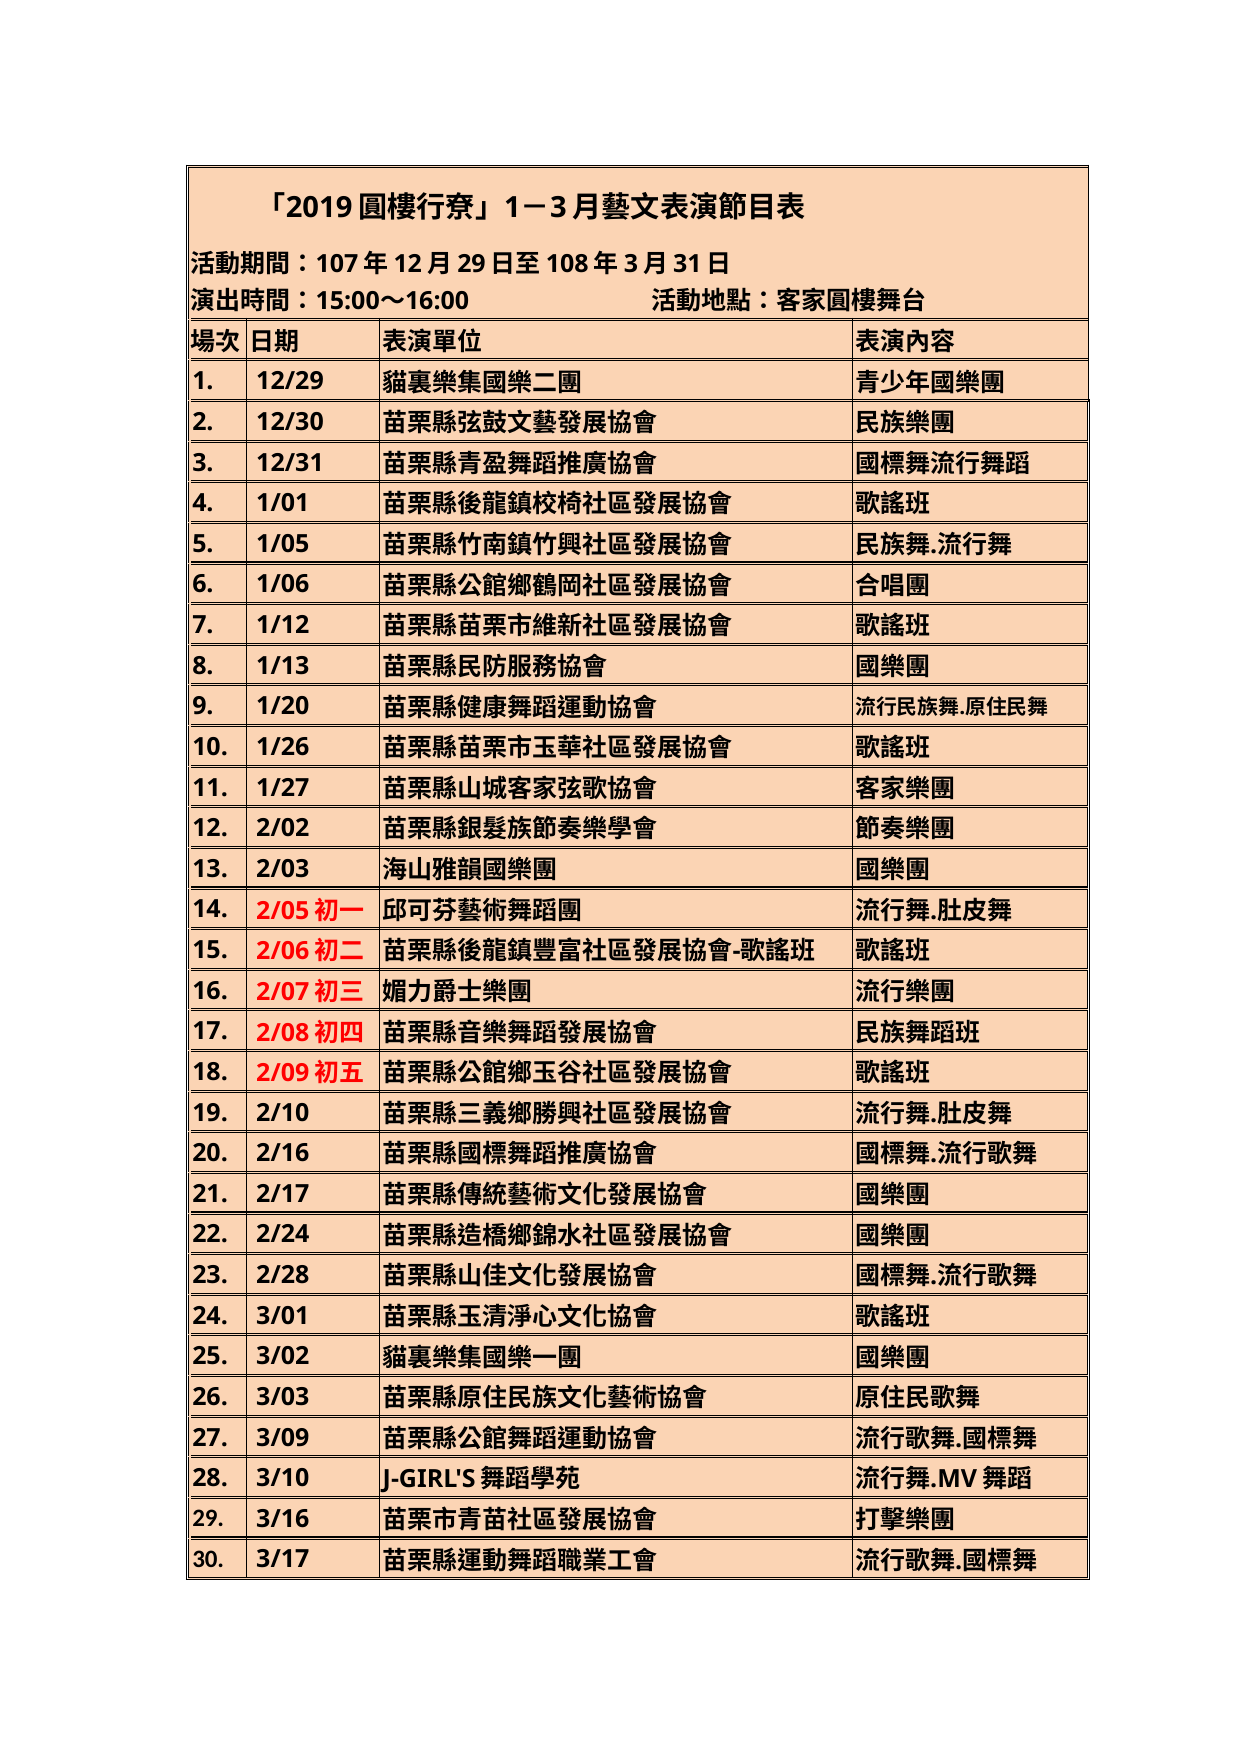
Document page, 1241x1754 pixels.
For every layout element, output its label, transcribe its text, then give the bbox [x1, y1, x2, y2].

table_cell 1/20 [247, 686, 379, 724]
table_cell [188, 724, 246, 764]
table_cell [189, 1211, 246, 1252]
table_cell 苗栗縣苗栗市維新社區發展協會 [380, 605, 852, 643]
table_cell [188, 805, 246, 846]
table_cell 流行舞.肚皮舞 [853, 1093, 1087, 1130]
table_cell 表演單位 [380, 321, 852, 358]
table_cell 苗栗縣後龍鎮豐富社區發展協會-歌謠班 [380, 930, 852, 968]
table_cell 貓裏樂集國樂一團 [380, 1336, 852, 1374]
table_cell [189, 846, 246, 886]
table_cell [189, 1496, 246, 1536]
table_cell 青少年國樂團 [853, 361, 1088, 399]
table_cell 苗栗縣山佳文化發展協會 [380, 1255, 852, 1293]
table_cell [189, 1536, 246, 1577]
table_cell 國樂團 [853, 849, 1087, 886]
table_cell [189, 1090, 246, 1130]
table_cell 苗栗縣健康舞蹈運動協會 [380, 686, 852, 724]
table_cell 苗栗縣三義鄉勝興社區發展協會 [380, 1093, 852, 1130]
table_cell 3/03 [247, 1377, 379, 1414]
table_cell 合唱團 [853, 565, 1087, 602]
table_cell 流行歌舞.國標舞 [853, 1418, 1087, 1455]
table_cell 歌謠班 [853, 1296, 1087, 1333]
table_header 「2019圓樓行尞」1－3月藝文表演節目表 活動期間：107年12月29日至108年3月31日 演出時間：15:00～16:00 活動地點：客家圓樓舞台 [189, 168, 1088, 318]
table_cell 節奏樂團 [853, 808, 1087, 846]
table_cell 2/03 [247, 849, 379, 886]
table_cell [189, 1293, 246, 1333]
table_cell 海山雅韻國樂團 [380, 849, 852, 886]
table_cell [188, 1252, 246, 1293]
table_cell 2/16 [247, 1133, 379, 1171]
table_cell 苗栗縣音樂舞蹈發展協會 [380, 1011, 852, 1049]
table_cell 苗栗縣原住民族文化藝術協會 [380, 1377, 852, 1414]
table_cell 2/08初四 [247, 1011, 379, 1049]
table_cell 2/10 [247, 1093, 379, 1130]
table_cell 苗栗縣國標舞蹈推廣協會 [380, 1133, 852, 1171]
table_cell 原住民歌舞 [853, 1377, 1087, 1414]
table_cell 苗栗縣公館鄉玉谷社區發展協會 [380, 1052, 852, 1089]
table_cell 3/10 [247, 1458, 379, 1496]
table_cell [188, 1374, 246, 1414]
table_cell [188, 358, 246, 399]
table_cell 苗栗縣公館鄉鶴岡社區發展協會 [380, 565, 852, 602]
table_cell 3/16 [247, 1499, 379, 1536]
table_cell 打擊樂團 [853, 1499, 1087, 1536]
table_cell 2/06初二 [247, 930, 379, 968]
table_cell [188, 927, 246, 968]
table_cell 流行樂團 [853, 971, 1087, 1008]
table_cell 苗栗縣傳統藝術文化發展協會 [380, 1174, 852, 1211]
table_cell [188, 399, 246, 439]
table_cell 2/09初五 [247, 1052, 379, 1089]
table_cell 苗栗縣銀髮族節奏樂學會 [380, 808, 852, 846]
table_cell 日期 [247, 321, 379, 358]
table_cell [188, 602, 246, 643]
table_cell [188, 1008, 246, 1049]
table_cell 苗栗縣玉清淨心文化協會 [380, 1296, 852, 1333]
table_cell 2/07初三 [247, 971, 379, 1008]
table_cell 流行民族舞.原住民舞 [853, 686, 1087, 724]
table_cell 國樂團 [853, 1336, 1087, 1374]
table_cell 2/17 [247, 1174, 379, 1211]
table_cell 12/29 [247, 361, 379, 399]
table_cell [189, 968, 246, 1008]
table_cell [189, 886, 246, 927]
table_cell 歌謠班 [853, 1052, 1087, 1089]
table_cell 邱可芬藝術舞蹈團 [380, 890, 852, 927]
table_cell 12/31 [247, 443, 379, 480]
table_cell 苗栗縣弦鼓文藝發展協會 [380, 402, 852, 439]
table_cell 國標舞.流行歌舞 [853, 1133, 1087, 1171]
table_cell 12/30 [247, 402, 379, 439]
table_cell 1/12 [247, 605, 379, 643]
table_cell 2/05初一 [247, 890, 379, 927]
table_cell 國標舞.流行歌舞 [853, 1255, 1087, 1293]
table_cell [189, 440, 246, 480]
table_cell 2/28 [247, 1255, 379, 1293]
table_cell 貓裏樂集國樂二團 [380, 361, 852, 399]
table_cell [188, 683, 246, 724]
table_cell 國標舞流行舞蹈 [853, 443, 1087, 480]
table_cell 國樂團 [853, 646, 1087, 683]
table_cell [188, 1049, 246, 1089]
table_cell 1/26 [247, 727, 379, 764]
table_cell 苗栗縣青盈舞蹈推廣協會 [380, 443, 852, 480]
table_cell 苗栗縣山城客家弦歌協會 [380, 768, 852, 805]
table_cell [189, 521, 246, 561]
table_cell 苗栗縣民防服務協會 [380, 646, 852, 683]
table_cell [189, 643, 246, 683]
table_cell 3/09 [247, 1418, 379, 1455]
table_cell 媚力爵士樂團 [380, 971, 852, 1008]
table_cell 苗栗縣運動舞蹈職業工會 [380, 1540, 852, 1577]
table_cell 歌謠班 [853, 483, 1087, 521]
table_cell 苗栗縣造橋鄉錦水社區發展協會 [380, 1215, 852, 1252]
table_cell 3/02 [247, 1336, 379, 1374]
table_cell 流行歌舞.國標舞 [853, 1540, 1087, 1577]
table_cell 歌謠班 [853, 727, 1087, 764]
table_cell 民族舞.流行舞 [853, 524, 1087, 561]
table_cell J-GIRL'S舞蹈學苑 [380, 1458, 852, 1496]
table_cell 歌謠班 [853, 930, 1087, 968]
table_cell 2/24 [247, 1215, 379, 1252]
table_cell 國樂團 [853, 1215, 1087, 1252]
table_cell 歌謠班 [853, 605, 1087, 643]
table_cell 流行舞.肚皮舞 [853, 890, 1087, 927]
table_cell 表演內容 [853, 321, 1088, 358]
table_cell 場次 [189, 318, 246, 358]
table_cell 苗栗縣苗栗市玉華社區發展協會 [380, 727, 852, 764]
table_cell [189, 561, 246, 602]
table_cell 流行舞.MV舞蹈 [853, 1458, 1087, 1496]
table_cell [189, 1171, 246, 1211]
table_cell 1/13 [247, 646, 379, 683]
table_cell 1/27 [247, 768, 379, 805]
table_cell 民族舞蹈班 [853, 1011, 1087, 1049]
table_cell [188, 480, 246, 521]
table_cell 民族樂團 [853, 402, 1087, 439]
table_cell [188, 1333, 246, 1374]
table_cell 1/06 [247, 565, 379, 602]
table_cell 苗栗市青苗社區發展協會 [380, 1499, 852, 1536]
table_cell [189, 765, 246, 805]
table_cell 苗栗縣公館舞蹈運動協會 [380, 1418, 852, 1455]
table_cell [189, 1415, 246, 1455]
table_cell 國樂團 [853, 1174, 1087, 1211]
table_cell 1/01 [247, 483, 379, 521]
table_cell 3/17 [247, 1540, 379, 1577]
table_cell 3/01 [247, 1296, 379, 1333]
table_cell 1/05 [247, 524, 379, 561]
table_cell 2/02 [247, 808, 379, 846]
table_cell [188, 1455, 246, 1496]
table_cell [188, 1130, 246, 1171]
table_cell 苗栗縣後龍鎮校椅社區發展協會 [380, 483, 852, 521]
table_cell 苗栗縣竹南鎮竹興社區發展協會 [380, 524, 852, 561]
table_cell 客家樂團 [853, 768, 1087, 805]
